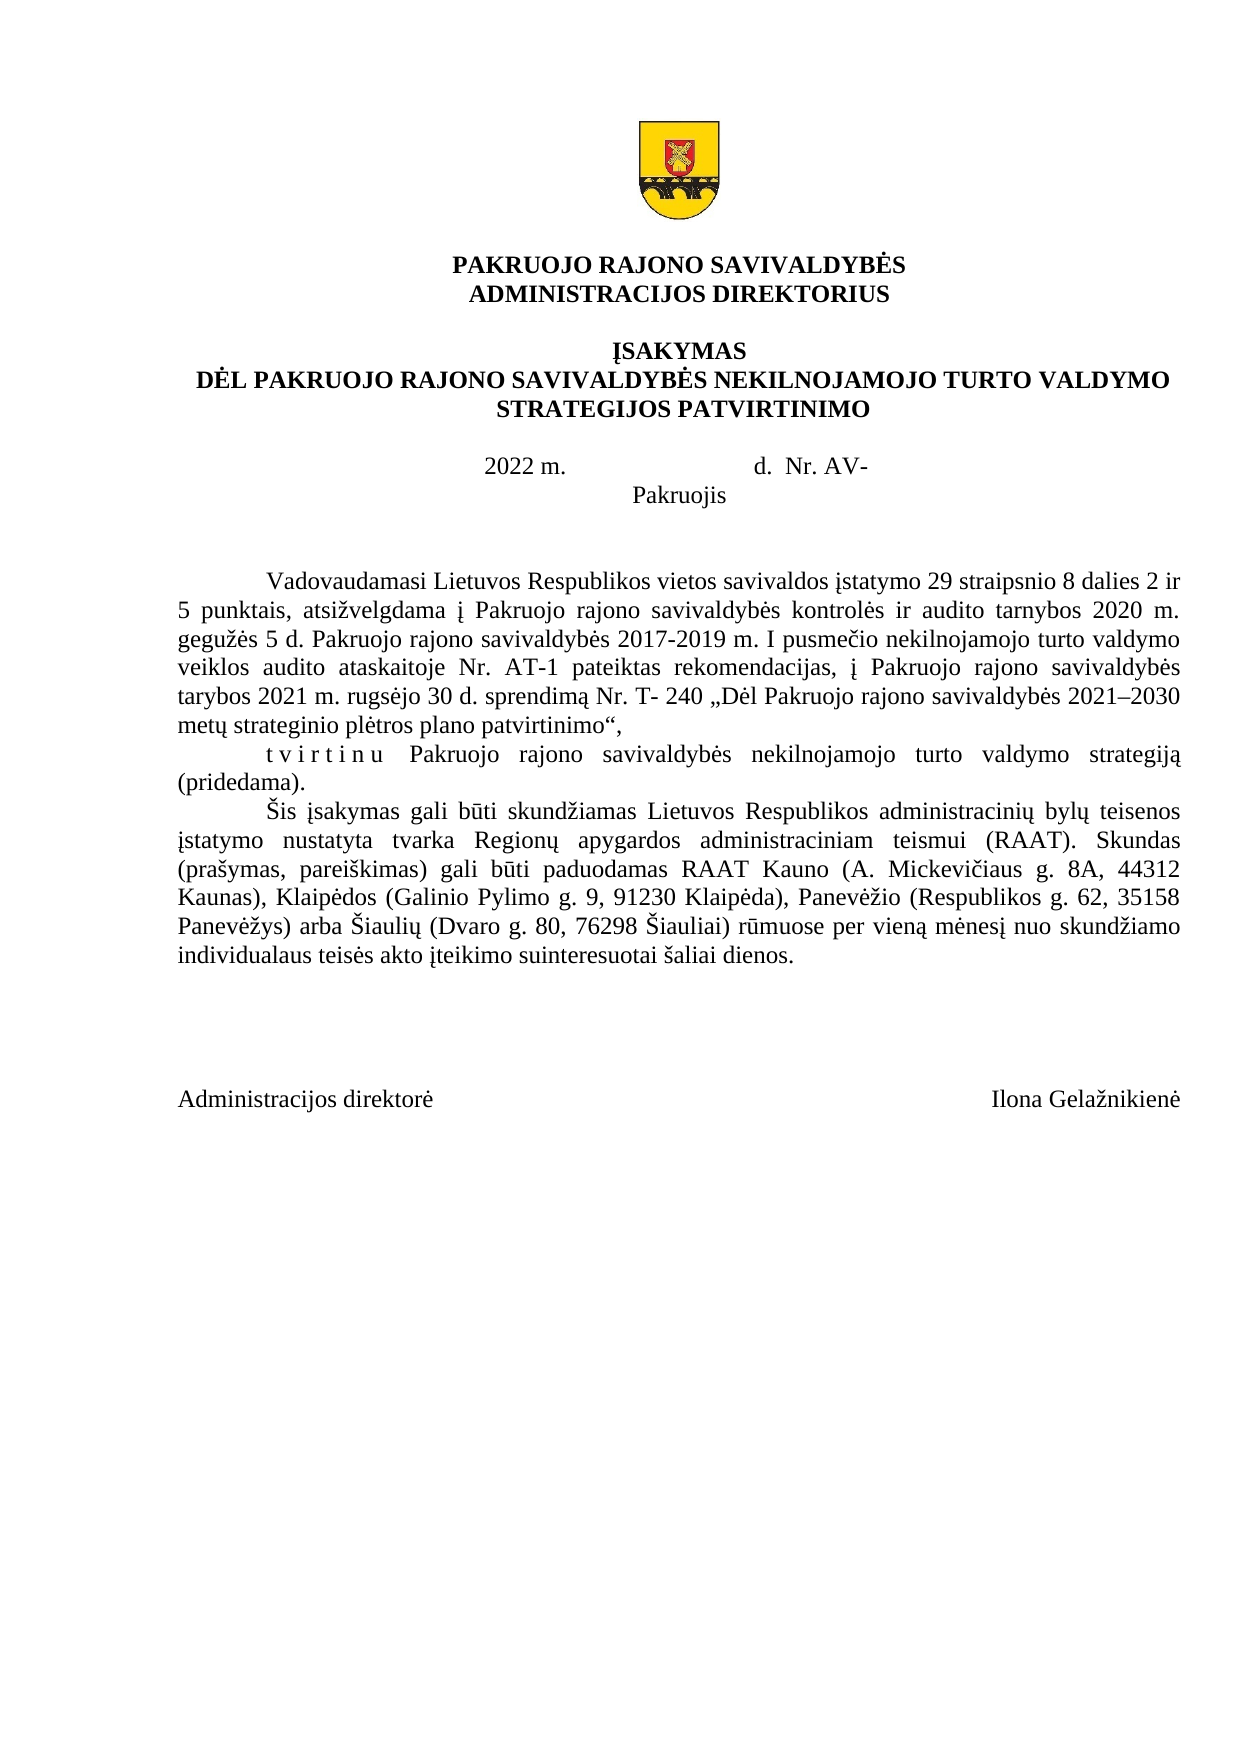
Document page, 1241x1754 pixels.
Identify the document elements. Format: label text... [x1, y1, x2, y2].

text 2022 m. d. Nr. AV- [177, 451, 1181, 480]
text tvirtinu Pakruojo rajono savivaldybės nekilnojamojo turto valdymo strategiją (pridedama). [177, 739, 1181, 796]
text DĖL PAKRUOJO RAJONO SAVIVALDYBĖS NEKILNOJAMOJO TURTO VALDYMO STRATEGIJOS PATVIRTINIMO [177, 365, 1189, 422]
text ADMINISTRACIJOS DIREKTORIUS [177, 279, 1181, 307]
text Šis įsakymas gali būti skundžiamas Lietuvos Respublikos administracinių bylų teisenos įstatymo nustatyta tvarka Regionų apygardos administraciniam teismui (RAAT). Skundas (prašymas, pareiškimas) gali būti paduodamas RAAT Kauno (A. Mickevičiaus g. 8A, 44312 Kaunas), Klaipėdos (Galinio Pylimo g. 9, 91230 Klaipėda), Panevėžio (Respublikos g. 62, 35158 Panevėžys) arba Šiaulių (Dvaro g. 80, 76298 Šiauliai) rūmuose per vieną mėnesį nuo skundžiamo individualaus teisės akto įteikimo suinteresuotai šaliai dienos. [177, 796, 1181, 969]
text Pakruojis [177, 480, 1181, 509]
text Administracijos direktorė Ilona Gelažnikienė [177, 1084, 1181, 1112]
text ĮSAKYMAS [177, 336, 1181, 365]
text Vadovaudamasi Lietuvos Respublikos vietos savivaldos įstatymo 29 straipsnio 8 dalies 2 ir 5 punktais, atsižvelgdama į Pakruojo rajono savivaldybės kontrolės ir audito tarnybos 2020 m. gegužės 5 d. Pakruojo rajono savivaldybės 2017-2019 m. I pusmečio nekilnojamojo turto valdymo veiklos audito ataskaitoje Nr. AT-1 pateiktas rekomendacijas, į Pakruojo rajono savivaldybės tarybos 2021 m. rugsėjo 30 d. sprendimą Nr. T- 240 „Dėl Pakruojo rajono savivaldybės 2021–2030 metų strateginio plėtros plano patvirtinimo“, [177, 566, 1181, 739]
text PAKRUOJO RAJONO SAVIVALDYBĖS [177, 250, 1181, 279]
